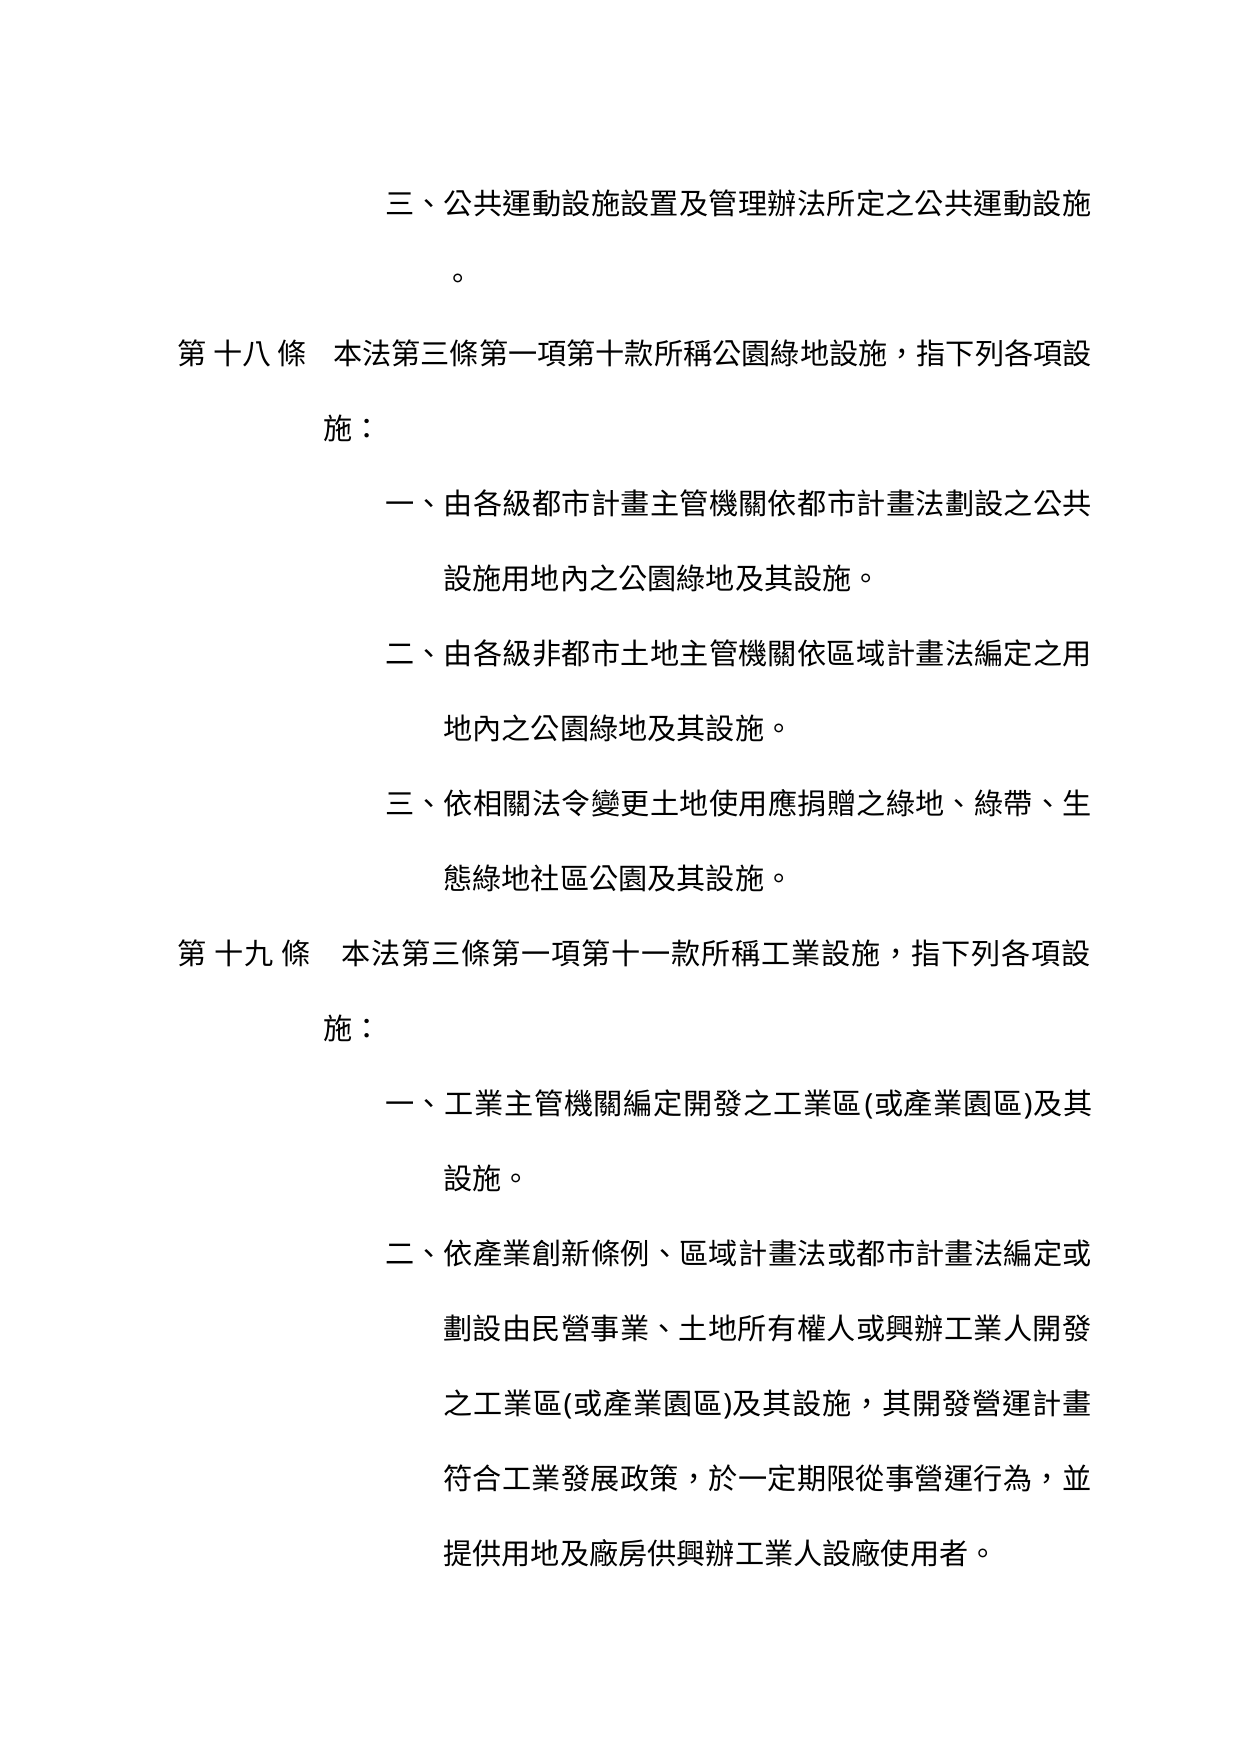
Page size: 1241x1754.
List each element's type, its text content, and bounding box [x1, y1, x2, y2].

text 二、依產業創新條例、區域計畫法或都市計畫法編定或劃設由民營事業、土地所有權人或興辦工業人開發之工業區(或產業園區)及其設施，其開發營運計畫符合工業發展政策，於一定期限從事營運行為，並提供用地及廠房供興辦工業人設廠使用者。 [385, 1214, 1092, 1589]
text 一、工業主管機關編定開發之工業區(或產業園區)及其設施。 [385, 1064, 1092, 1214]
text 二、由各級非都市土地主管機關依區域計畫法編定之用地內之公園綠地及其設施。 [385, 614, 1092, 764]
text 第 十九 條 本法第三條第一項第十一款所稱工業設施，指下列各項設施： [177, 914, 1092, 1064]
text 第 十八 條 本法第三條第一項第十款所稱公園綠地設施，指下列各項設施： [177, 314, 1092, 464]
text 三、依相關法令變更土地使用應捐贈之綠地、綠帶、生態綠地社區公園及其設施。 [385, 764, 1092, 914]
text 三、公共運動設施設置及管理辦法所定之公共運動設施。 [385, 164, 1092, 314]
text 一、由各級都市計畫主管機關依都市計畫法劃設之公共設施用地內之公園綠地及其設施。 [385, 464, 1092, 614]
